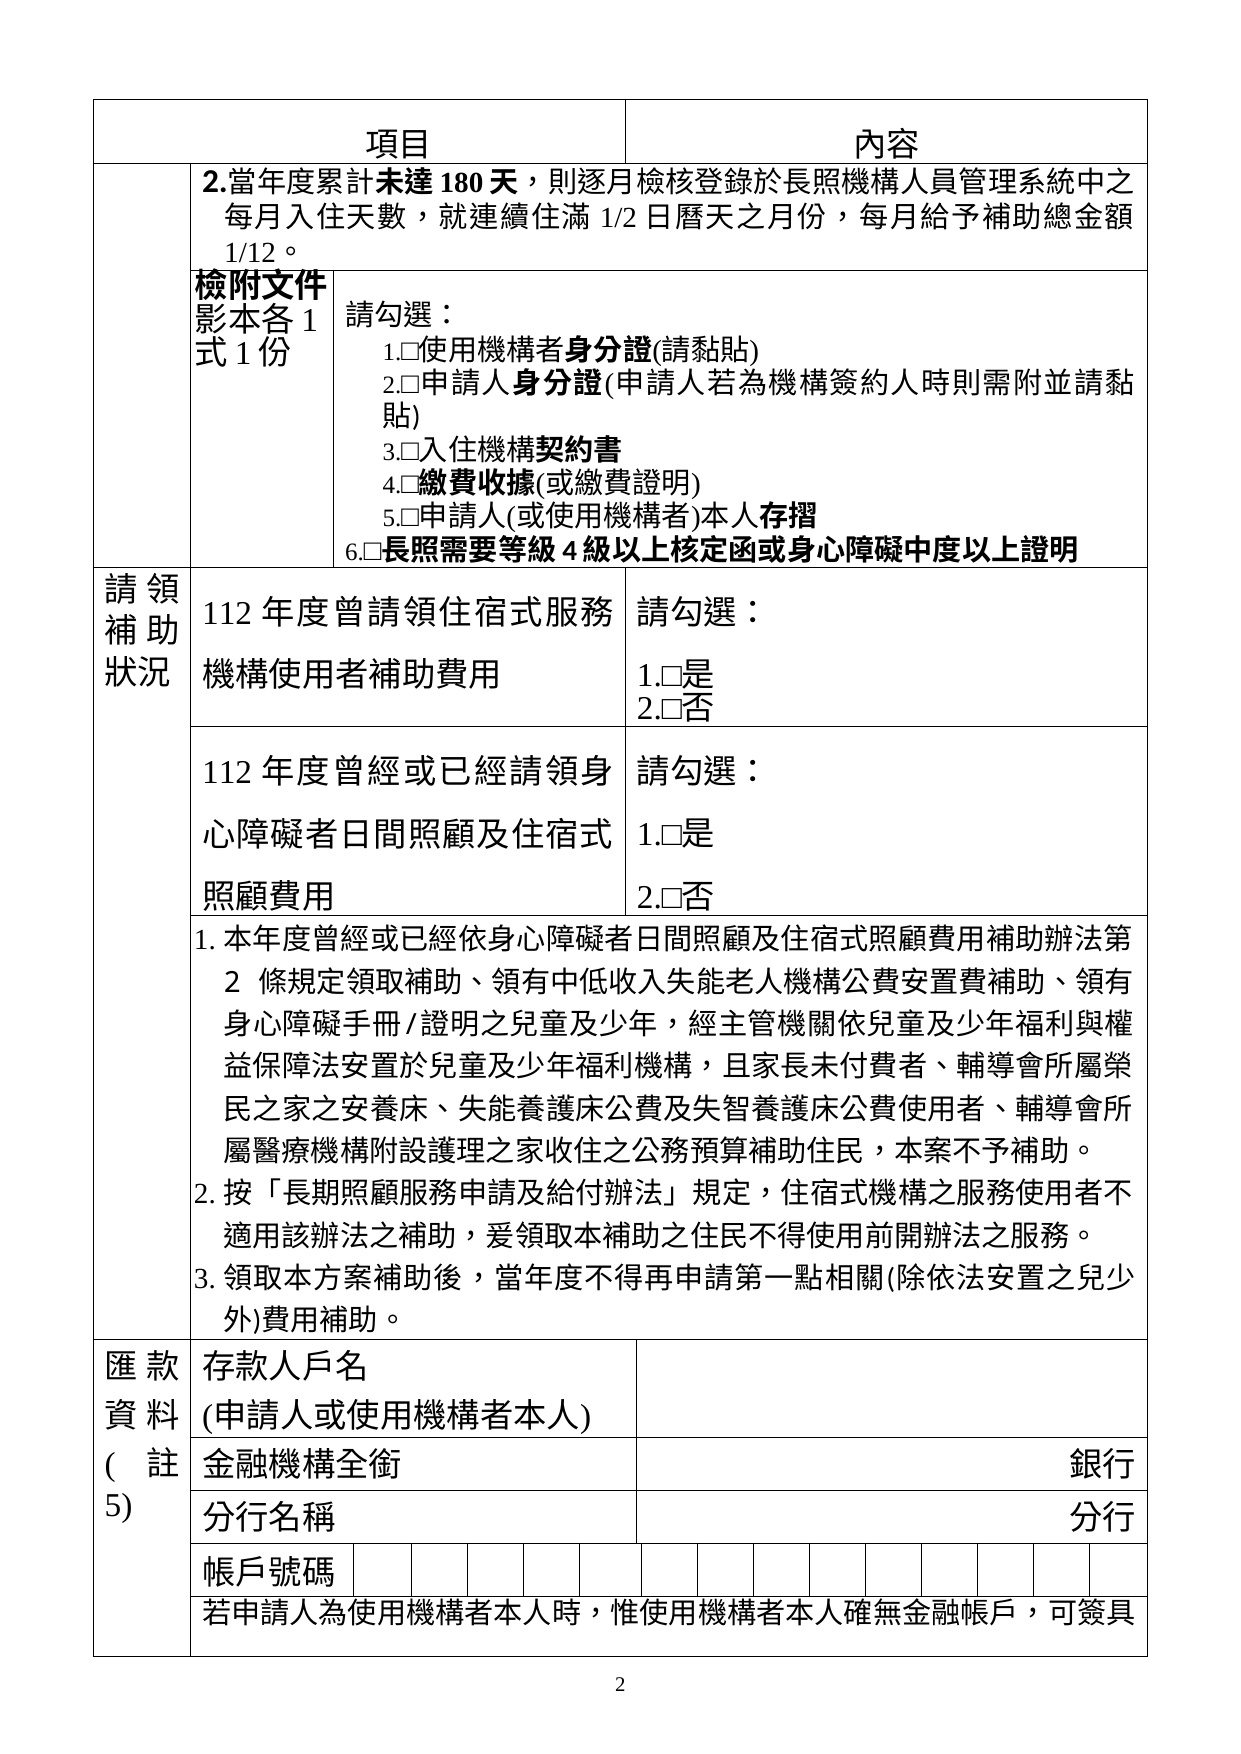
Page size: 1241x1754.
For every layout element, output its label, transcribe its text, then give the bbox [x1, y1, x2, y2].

table_cell [810, 1544, 865, 1596]
table_cell [524, 1544, 579, 1596]
table_cell 請勾選： 1.□是 2.□否 [626, 727, 1147, 915]
table_header 項目 [94, 100, 625, 163]
table_cell [642, 1544, 697, 1596]
table_cell [866, 1544, 921, 1596]
table_cell 分行 [637, 1491, 1147, 1543]
table_cell 金融機構全銜 [191, 1438, 636, 1490]
table_cell [94, 164, 190, 567]
table_cell [637, 1340, 1147, 1437]
table_cell 帳戶號碼 [191, 1544, 353, 1596]
table_cell 112年度曾請領住宿式服務機構使用者補助費用 [191, 568, 625, 726]
table_cell 本年度曾經或已經依身心障礙者日間照顧及住宿式照顧費用補助辦法第2 條規定領取補助、領有中低收入失能老人機構公費安置費補助、領有身心障礙手冊/證明之兒童及少年，經主管機關依兒童及少年福利與權益保障法安置於兒童及少年福利機構，且家長未付費者、輔導會所屬榮民之家之安養床、失能養護床公費及失智養護床公費使用者、輔導會所屬醫療機構附設護理之家收住之公務預算補助住民，本案不予補助。 按「長期照顧服務申請及給付辦法」規定，住宿式機構之服務使用者不適用該辦法之補助，爰領取本補助之住民不得使用前開辦法之服務。 領取本方案補助後，當年度不得再申請第一點相關(除依法安置之兒少外)費用補助。 [191, 916, 1147, 1339]
table_cell [580, 1544, 641, 1596]
table_cell 分行名稱 [191, 1491, 636, 1543]
table_cell 匯款資料(註5) [94, 1340, 190, 1656]
table_cell [412, 1544, 467, 1596]
table_cell [754, 1544, 809, 1596]
table_cell [468, 1544, 523, 1596]
table_cell [1034, 1544, 1089, 1596]
table_cell 請勾選： □使用機構者身分證(請黏貼) □申請人身分證(申請人若為機構簽約人時則需附並請黏貼) □入住機構契約書 □繳費收據(或繳費證明) □申請人(或使用機構者)本人存摺 □長照需要等級4級以上核定函或身心障礙中度以上證明 [334, 271, 1147, 567]
table_cell 入住機構天數累計應達180天以上(註4) 當年度累計未達180天，則逐月檢核登錄於長照機構人員管理系統中之每月入住天數，就連續住滿1/2日曆天之月份，每月給予補助總金額1/12。 [191, 164, 1147, 270]
table_cell 112年度曾經或已經請領身心障礙者日間照顧及住宿式照顧費用 [191, 727, 625, 915]
table_header 內容 [626, 100, 1147, 163]
table_cell 存款人戶名 (申請人或使用機構者本人) [191, 1340, 636, 1437]
table_cell 檢附文件影本各1式1份 [191, 271, 333, 567]
table_cell [354, 1544, 411, 1596]
table_cell [922, 1544, 977, 1596]
table_cell 請勾選： 1.□是 2.□否 [626, 568, 1147, 726]
table_cell [698, 1544, 753, 1596]
table_cell 請領補助狀況 [94, 568, 190, 1339]
table_cell [978, 1544, 1033, 1596]
table_cell [1090, 1544, 1147, 1596]
table_cell 銀行 [637, 1438, 1147, 1490]
table_cell 若申請人為使用機構者本人時，惟使用機構者本人確無金融帳戶，可簽具 [191, 1597, 1147, 1656]
